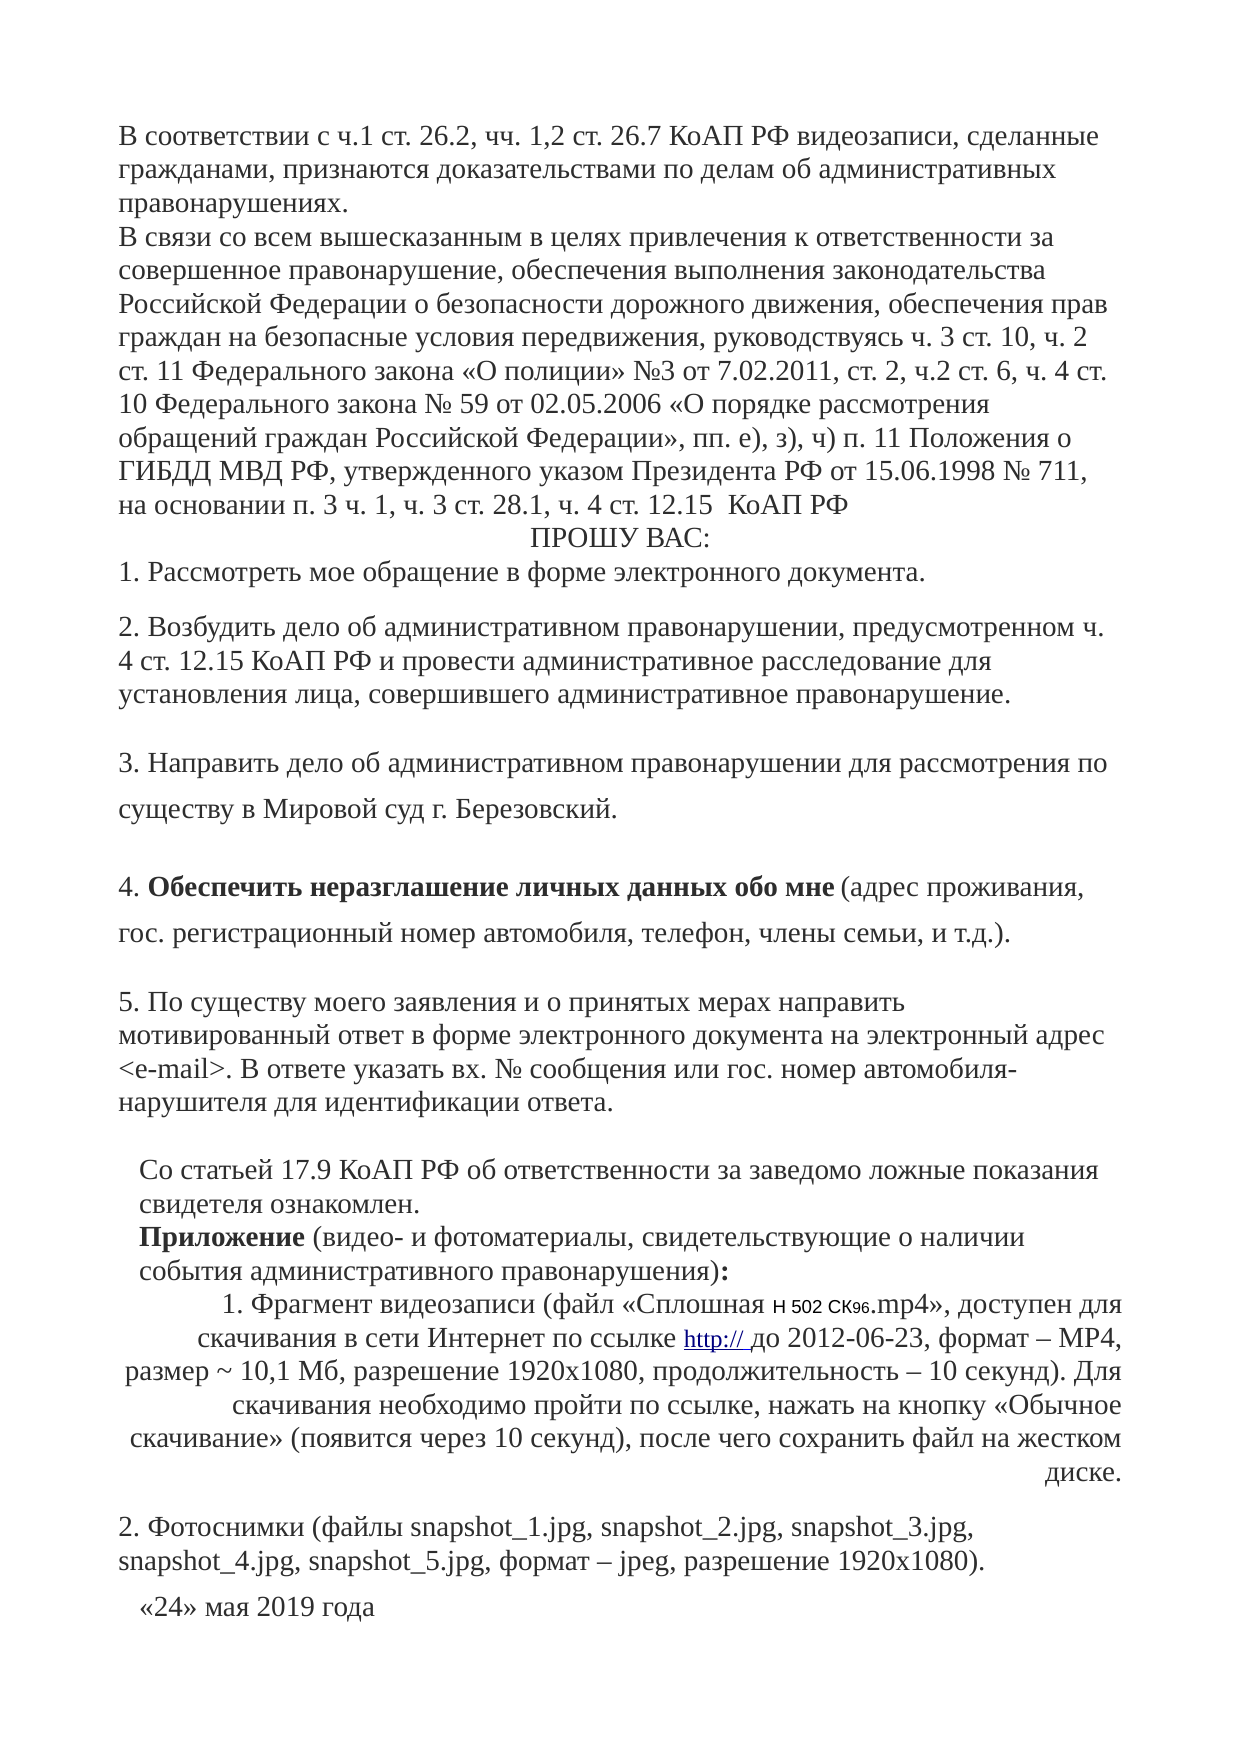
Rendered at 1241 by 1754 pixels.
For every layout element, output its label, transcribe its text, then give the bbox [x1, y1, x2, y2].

text В соответствии с ч.1 ст. 26.2, чч. 1,2 ст. 26.7 КоАП РФ видеозаписи, сделанные гражданами, признаются доказательствами по делам об административных правонарушениях. [118, 118, 1122, 219]
text 2. Возбудить дело об административном правонарушении, предусмотренном ч. 4 ст. 12.15 КоАП РФ и провести административное расследование для установления лица, совершившего административное правонарушение. [118, 588, 1122, 710]
text 5. По существу моего заявления и о принятых мерах направить мотивированный ответ в форме электронного документа на электронный адрес <e-mail>. В ответе указать вх. № сообщения или гос. номер автомобиля-нарушителя для идентификации ответа. [118, 962, 1122, 1118]
text ПРОШУ ВАС: [118, 521, 1122, 554]
text Приложение (видео- и фотоматериалы, свидетельствующие о наличии события административного правонарушения): [139, 1219, 1122, 1286]
text В связи со всем вышесказанным в целях привлечения к ответственности за совершенное правонарушение, обеспечения выполнения законодательства Российской Федерации о безопасности дорожного движения, обеспечения прав граждан на безопасные условия передвижения, руководствуясь ч. 3 ст. 10, ч. 2 ст. 11 Федерального закона «О полиции» №3 от 7.02.2011, ст. 2, ч.2 ст. 6, ч. 4 ст. 10 Федерального закона № 59 от 02.05.2006 «О порядке рассмотрения обращений граждан Российской Федерации», пп. е), з), ч) п. 11 Положения о ГИБДД МВД РФ, утвержденного указом Президента РФ от 15.06.1998 № 711, на основании п. 3 ч. 1, ч. 3 ст. 28.1, ч. 4 ст. 12.15 КоАП РФ [118, 219, 1122, 521]
text 2. Фотоснимки (файлы snapshot_1.jpg, snapshot_2.jpg, snapshot_3.jpg, snapshot_4.jpg, snapshot_5.jpg, формат – jpeg, разрешение 1920x1080). [118, 1488, 1122, 1576]
text «24» мая 2019 года [139, 1589, 1122, 1622]
text 1. Фрагмент видеозаписи (файл «Сплошная Н 502 СК96.mp4», доступен для скачивания в сети Интернет по ссылке http:// до 2012-06-23, формат – MP4, размер ~ 10,1 Мб, разрешение 1920x1080, продолжительность – 10 секунд). Для скачивания необходимо пройти по ссылке, нажать на кнопку «Обычное скачивание» (появится через 10 секунд), после чего сохранить файл на жестком диске. [118, 1286, 1122, 1488]
text 3. Направить дело об административном правонарушении для рассмотрения по существу в Мировой суд г. Березовский. 4. Обеспечить неразглашение личных данных обо мне (адрес проживания, гос. регистрационный номер автомобиля, телефон, члены семьи, и т.д.). [118, 710, 1122, 949]
text Со статьей 17.9 КоАП РФ об ответственности за заведомо ложные показания свидетеля ознакомлен. [139, 1131, 1122, 1219]
text 1. Рассмотреть мое обращение в форме электронного документа. [118, 554, 1122, 588]
